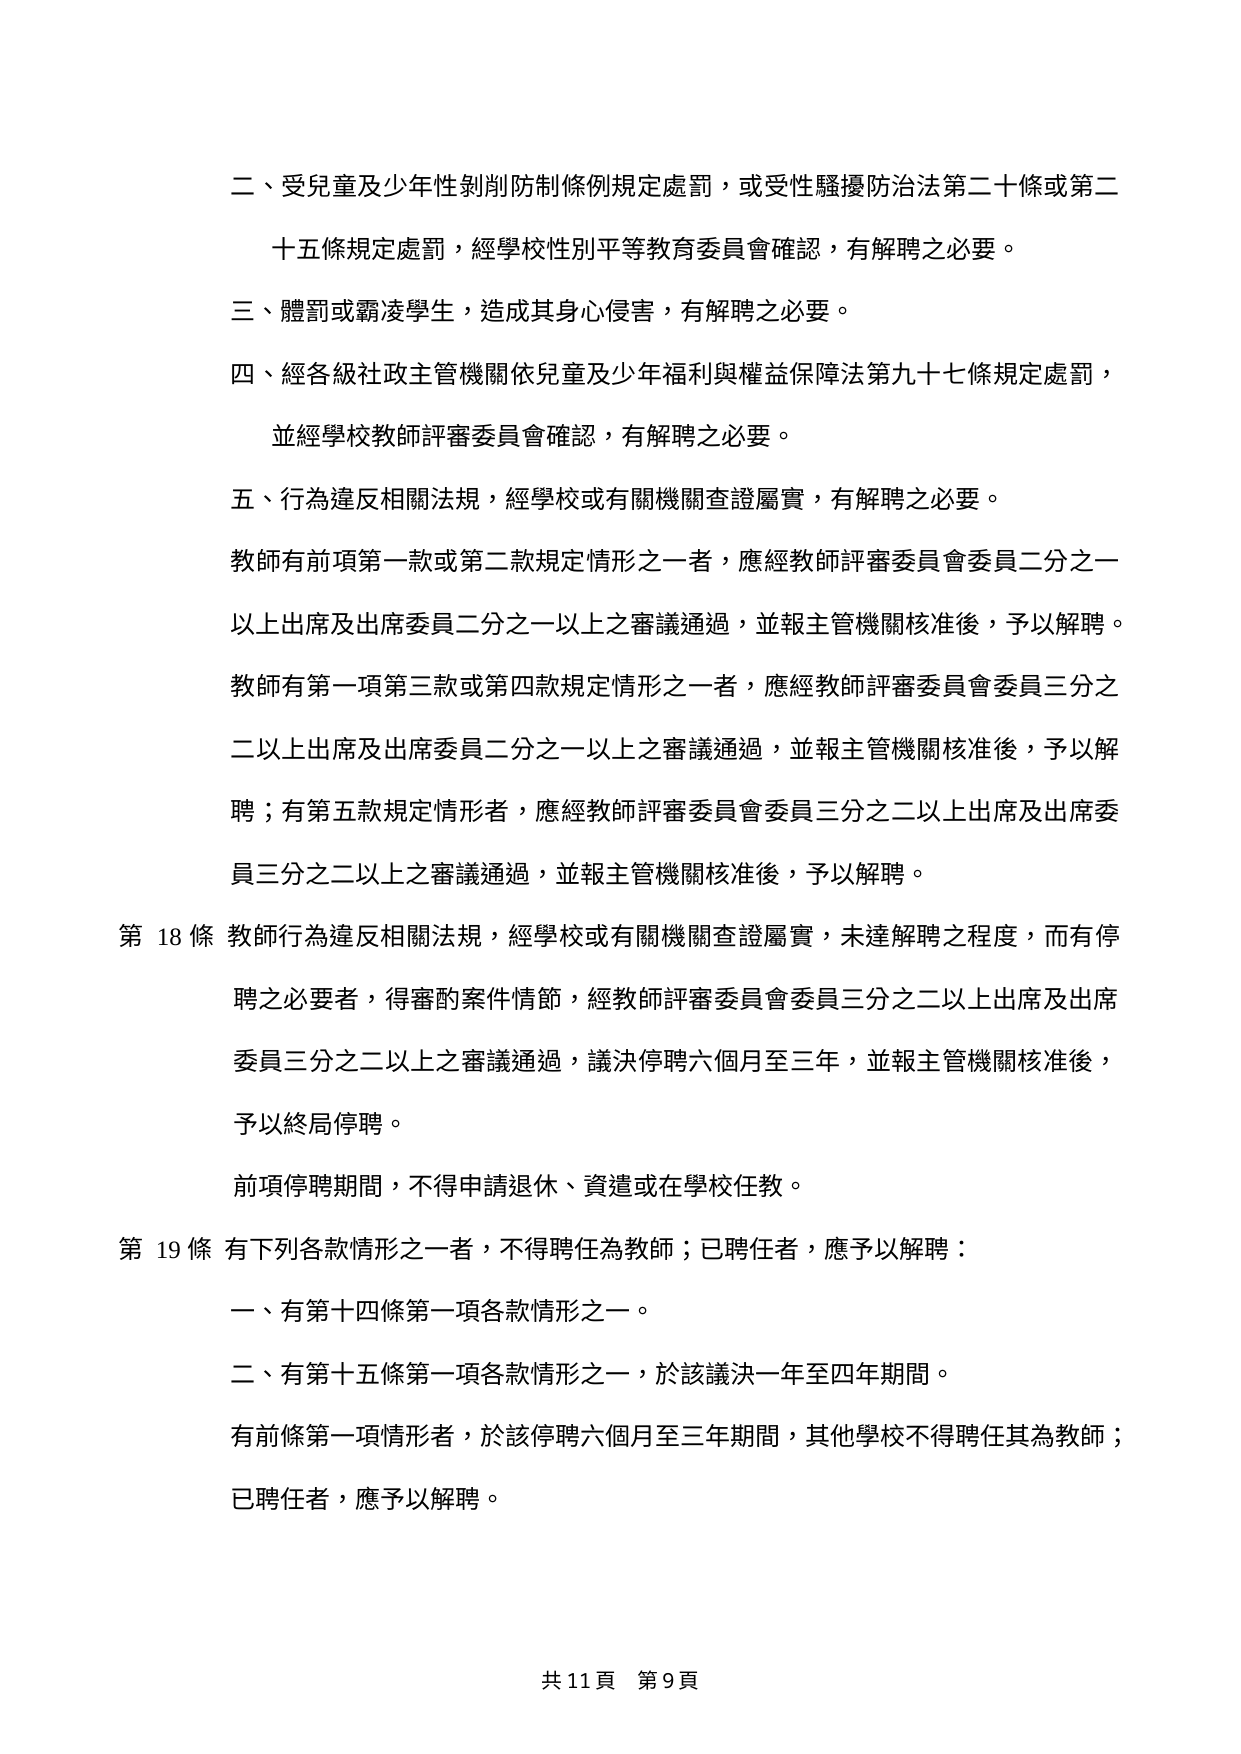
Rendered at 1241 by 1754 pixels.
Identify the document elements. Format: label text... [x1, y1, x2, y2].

text 二、有第十五條第一項各款情形之一，於該議決一年至四年期間。 [118, 1331, 1122, 1393]
text 三、體罰或霸凌學生，造成其身心侵害，有解聘之必要。 [230, 268, 1122, 331]
text 一、有第十四條第一項各款情形之一。 [118, 1268, 1122, 1331]
text 二、受兒童及少年性剝削防制條例規定處罰，或受性騷擾防治法第二十條或第二十五條規定處罰，經學校性別平等教育委員會確認，有解聘之必要。 [230, 143, 1122, 268]
text 第 18 條 教師行為違反相關法規，經學校或有關機關查證屬實，未達解聘之程度，而有停聘之必要者，得審酌案件情節，經教師評審委員會委員三分之二以上出席及出席委員三分之二以上之審議通過，議決停聘六個月至三年，並報主管機關核准後，予以終局停聘。 [118, 893, 1122, 1143]
text 第 19 條 有下列各款情形之一者，不得聘任為教師；已聘任者，應予以解聘： [118, 1206, 1122, 1268]
text 教師有前項第一款或第二款規定情形之一者，應經教師評審委員會委員二分之一以上出席及出席委員二分之一以上之審議通過，並報主管機關核准後，予以解聘。 [230, 518, 1122, 643]
text 教師有第一項第三款或第四款規定情形之一者，應經教師評審委員會委員三分之二以上出席及出席委員二分之一以上之審議通過，並報主管機關核准後，予以解聘；有第五款規定情形者，應經教師評審委員會委員三分之二以上出席及出席委員三分之二以上之審議通過，並報主管機關核准後，予以解聘。 [230, 643, 1122, 893]
text 前項停聘期間，不得申請退休、資遣或在學校任教。 [118, 1143, 1122, 1206]
text 五、行為違反相關法規，經學校或有關機關查證屬實，有解聘之必要。 [230, 456, 1122, 518]
text 有前條第一項情形者，於該停聘六個月至三年期間，其他學校不得聘任其為教師；已聘任者，應予以解聘。 [230, 1393, 1122, 1518]
text 四、經各級社政主管機關依兒童及少年福利與權益保障法第九十七條規定處罰，並經學校教師評審委員會確認，有解聘之必要。 [230, 331, 1122, 456]
